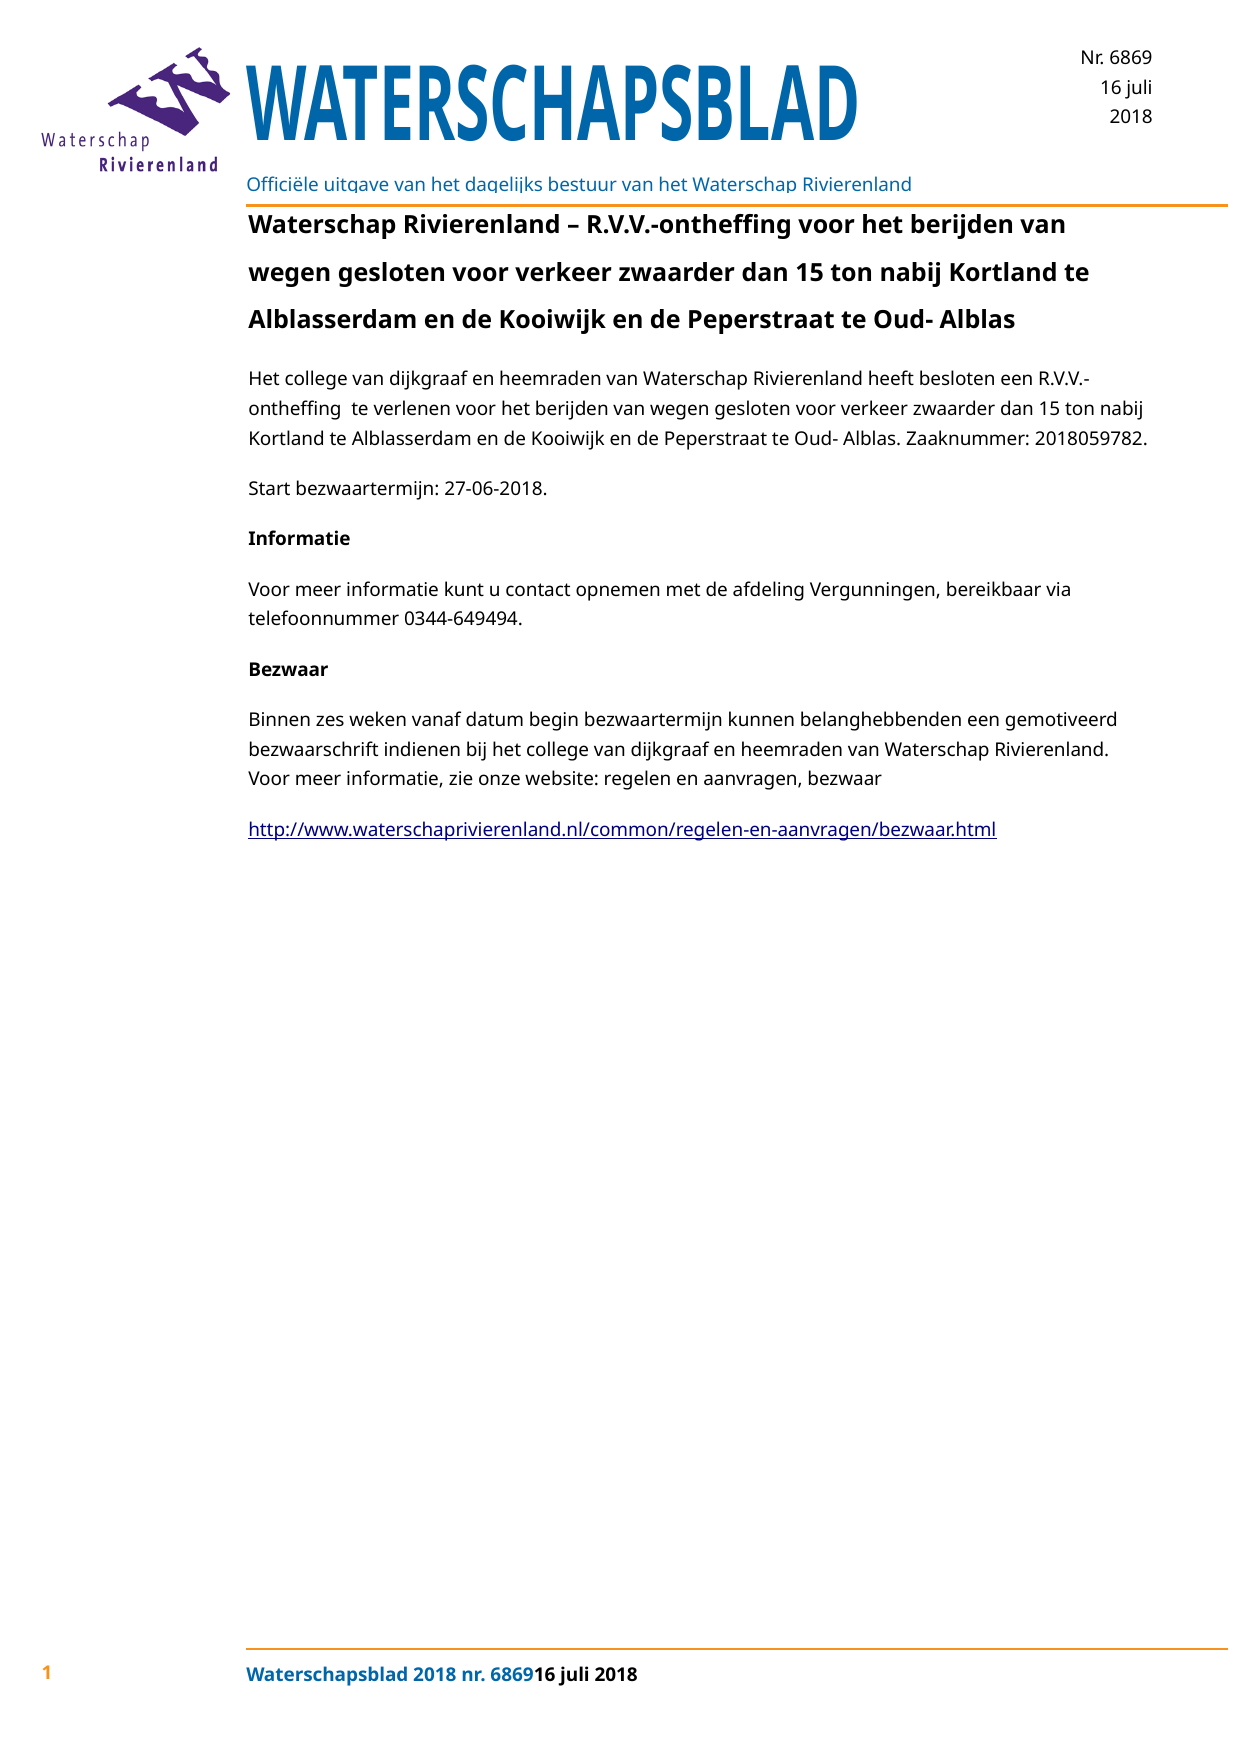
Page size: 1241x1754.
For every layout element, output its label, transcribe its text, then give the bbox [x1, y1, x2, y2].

text Het college van dijkgraaf en heemraden van Waterschap Rivierenland heeft besloten een R.V.V.-ontheffing te verlenen voor het berijden van wegen gesloten voor verkeer zwaarder dan 15 ton nabij Kortland te Alblasserdam en de Kooiwijk en de Peperstraat te Oud- Alblas. Zaaknummer: 2018059782. [248, 366, 1152, 450]
text Voor meer informatie kunt u contact opnemen met de afdeling Vergunningen, bereikbaar via telefoonnummer 0344-649494. [248, 576, 1152, 631]
text Informatie [248, 526, 1152, 551]
text Bezwaar [248, 656, 1152, 682]
text Waterschap Rivierenland – R.V.V.-ontheffing voor het berijden van wegen gesloten voor verkeer zwaarder dan 15 ton nabij Kortland te Alblasserdam en de Kooiwijk en de Peperstraat te Oud- Alblas [248, 207, 1152, 336]
text Binnen zes weken vanaf datum begin bezwaartermijn kunnen belanghebbenden een gemotiveerd bezwaarschrift indienen bij het college van dijkgraaf en heemraden van Waterschap Rivierenland. Voor meer informatie, zie onze website: regelen en aanvragen, bezwaar [248, 706, 1152, 791]
text http://www.waterschaprivierenland.nl/common/regelen-en-aanvragen/bezwaar.html [248, 816, 1152, 842]
picture [41, 47, 231, 172]
text Start bezwaartermijn: 27-06-2018. [248, 475, 1152, 501]
